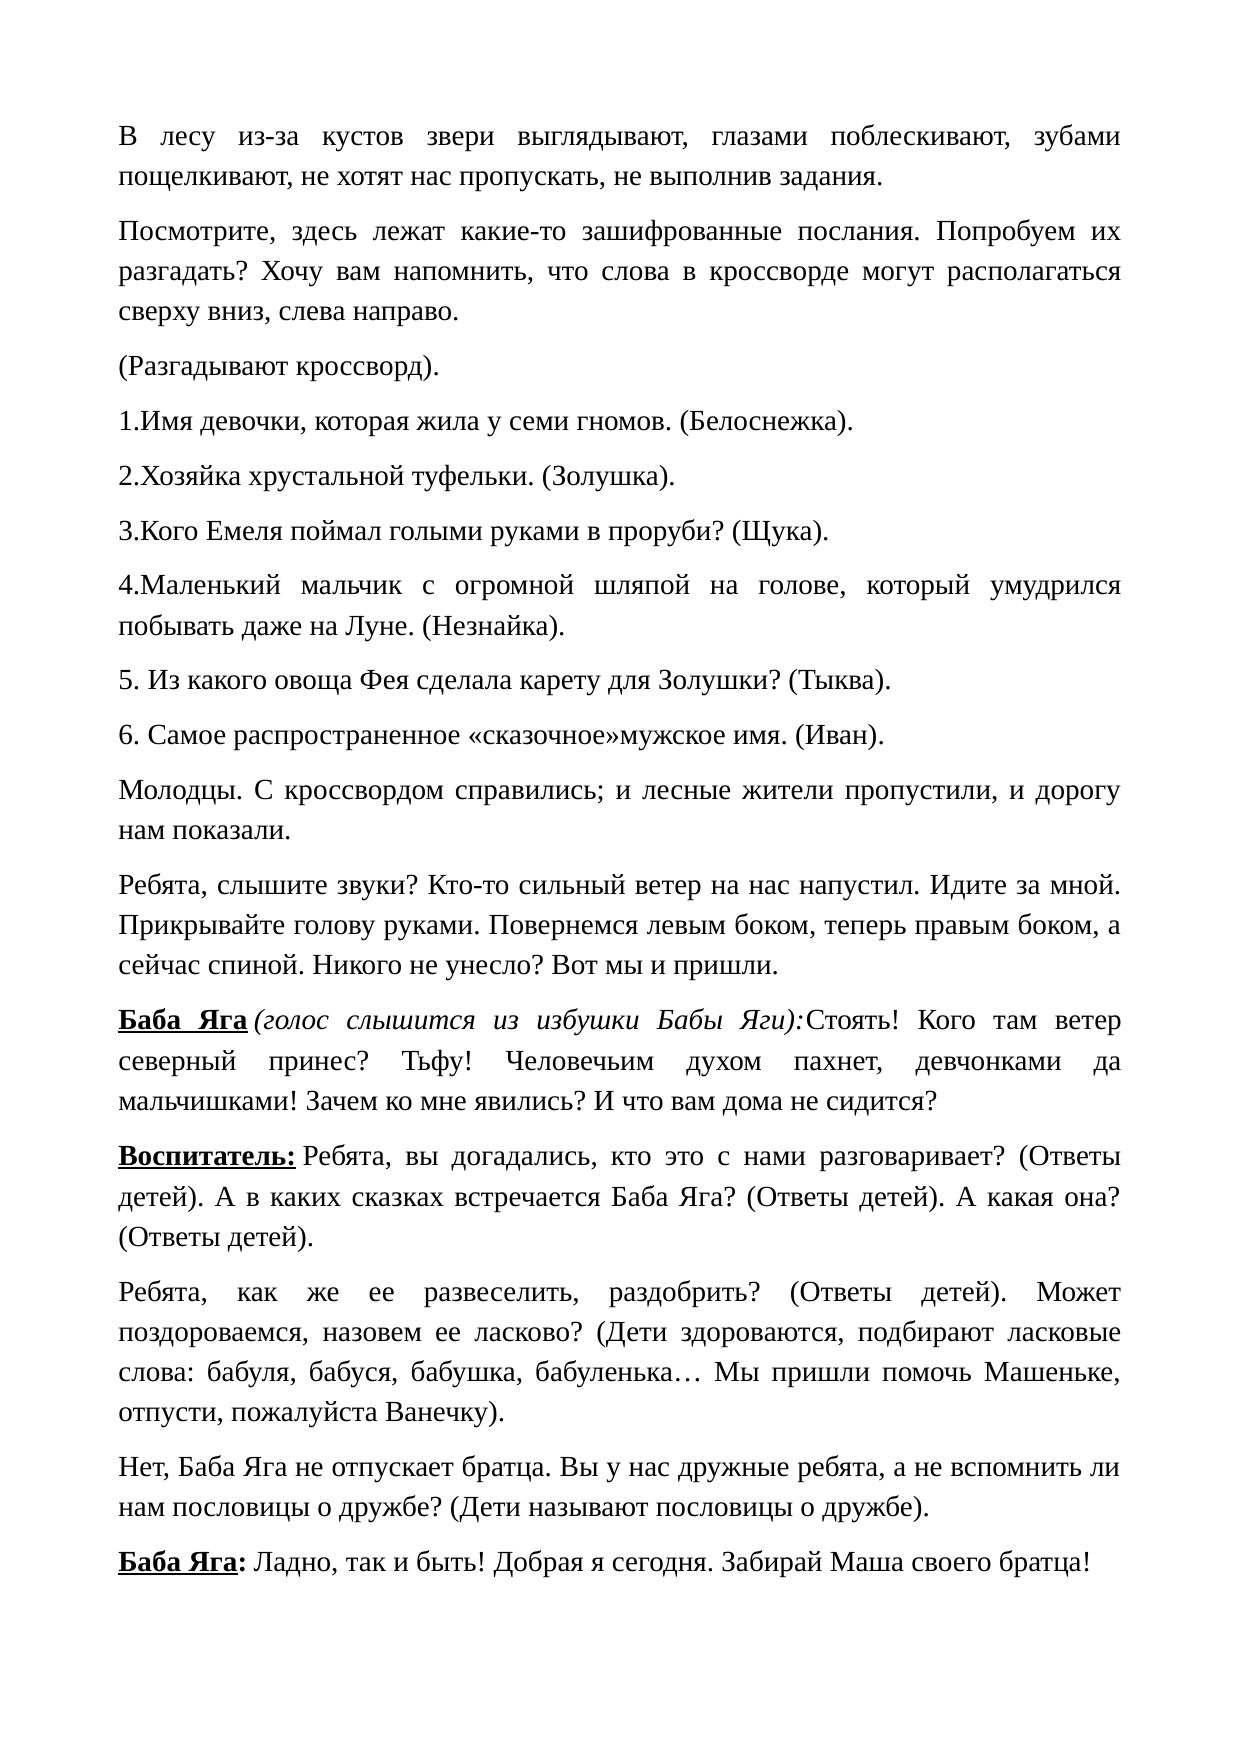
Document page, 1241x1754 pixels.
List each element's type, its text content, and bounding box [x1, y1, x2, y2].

text Молодцы. С кроссвордом справились; и лесные жители пропустили, и дорогу нам показали. [118, 772, 1122, 846]
text 5. Из какого овоща Фея сделала карету для Золушки? (Тыква). [118, 662, 1122, 696]
text Нет, Баба Яга не отпускает братца. Вы у нас дружные ребята, а не вспомнить ли нам пословицы о дружбе? (Дети называют пословицы о дружбе). [118, 1449, 1122, 1523]
text Ребята, слышите звуки? Кто-то сильный ветер на нас напустил. Идите за мной. Прикрывайте голову руками. Повернемся левым боком, теперь правым боком, а сейчас спиной. Никого не унесло? Вот мы и пришли. [118, 867, 1122, 981]
text Ребята, как же ее развеселить, раздобрить? (Ответы детей). Может поздороваемся, назовем ее ласково? (Дети здороваются, подбирают ласковые слова: бабуля, бабуся, бабушка, бабуленька… Мы пришли помочь Машеньке, отпусти, пожалуйста Ванечку). [118, 1274, 1122, 1428]
text Баба Яга: Ладно, так и быть! Добрая я сегодня. Забирай Маша своего братца! [118, 1544, 1122, 1578]
text (Разгадывают кроссворд). [118, 348, 1122, 382]
text В лесу из-за кустов звери выглядывают, глазами поблескивают, зубами пощелкивают, не хотят нас пропускать, не выполнив задания. [118, 118, 1122, 192]
text 2.Хозяйка хрустальной туфельки. (Золушка). [118, 458, 1122, 491]
text 6. Самое распространенное «сказочное»мужское имя. (Иван). [118, 717, 1122, 751]
text 3.Кого Емеля поймал голыми руками в проруби? (Щука). [118, 513, 1122, 546]
text Посмотрите, здесь лежат какие-то зашифрованные послания. Попробуем их разгадать? Хочу вам напомнить, что слова в кроссворде могут располагаться сверху вниз, слева направо. [118, 213, 1122, 327]
text Баба Яга (голос слышится из избушки Бабы Яги):Стоять! Кого там ветер северный принес? Тьфу! Человечьим духом пахнет, девчонками да мальчишками! Зачем ко мне явились? И что вам дома не сидится? [118, 1002, 1122, 1117]
text 1.Имя девочки, которая жила у семи гномов. (Белоснежка). [118, 403, 1122, 437]
text 4.Маленький мальчик с огромной шляпой на голове, который умудрился побывать даже на Луне. (Незнайка). [118, 567, 1122, 641]
text Воспитатель: Ребята, вы догадались, кто это с нами разговаривает? (Ответы детей). А в каких сказках встречается Баба Яга? (Ответы детей). А какая она? (Ответы детей). [118, 1138, 1122, 1253]
